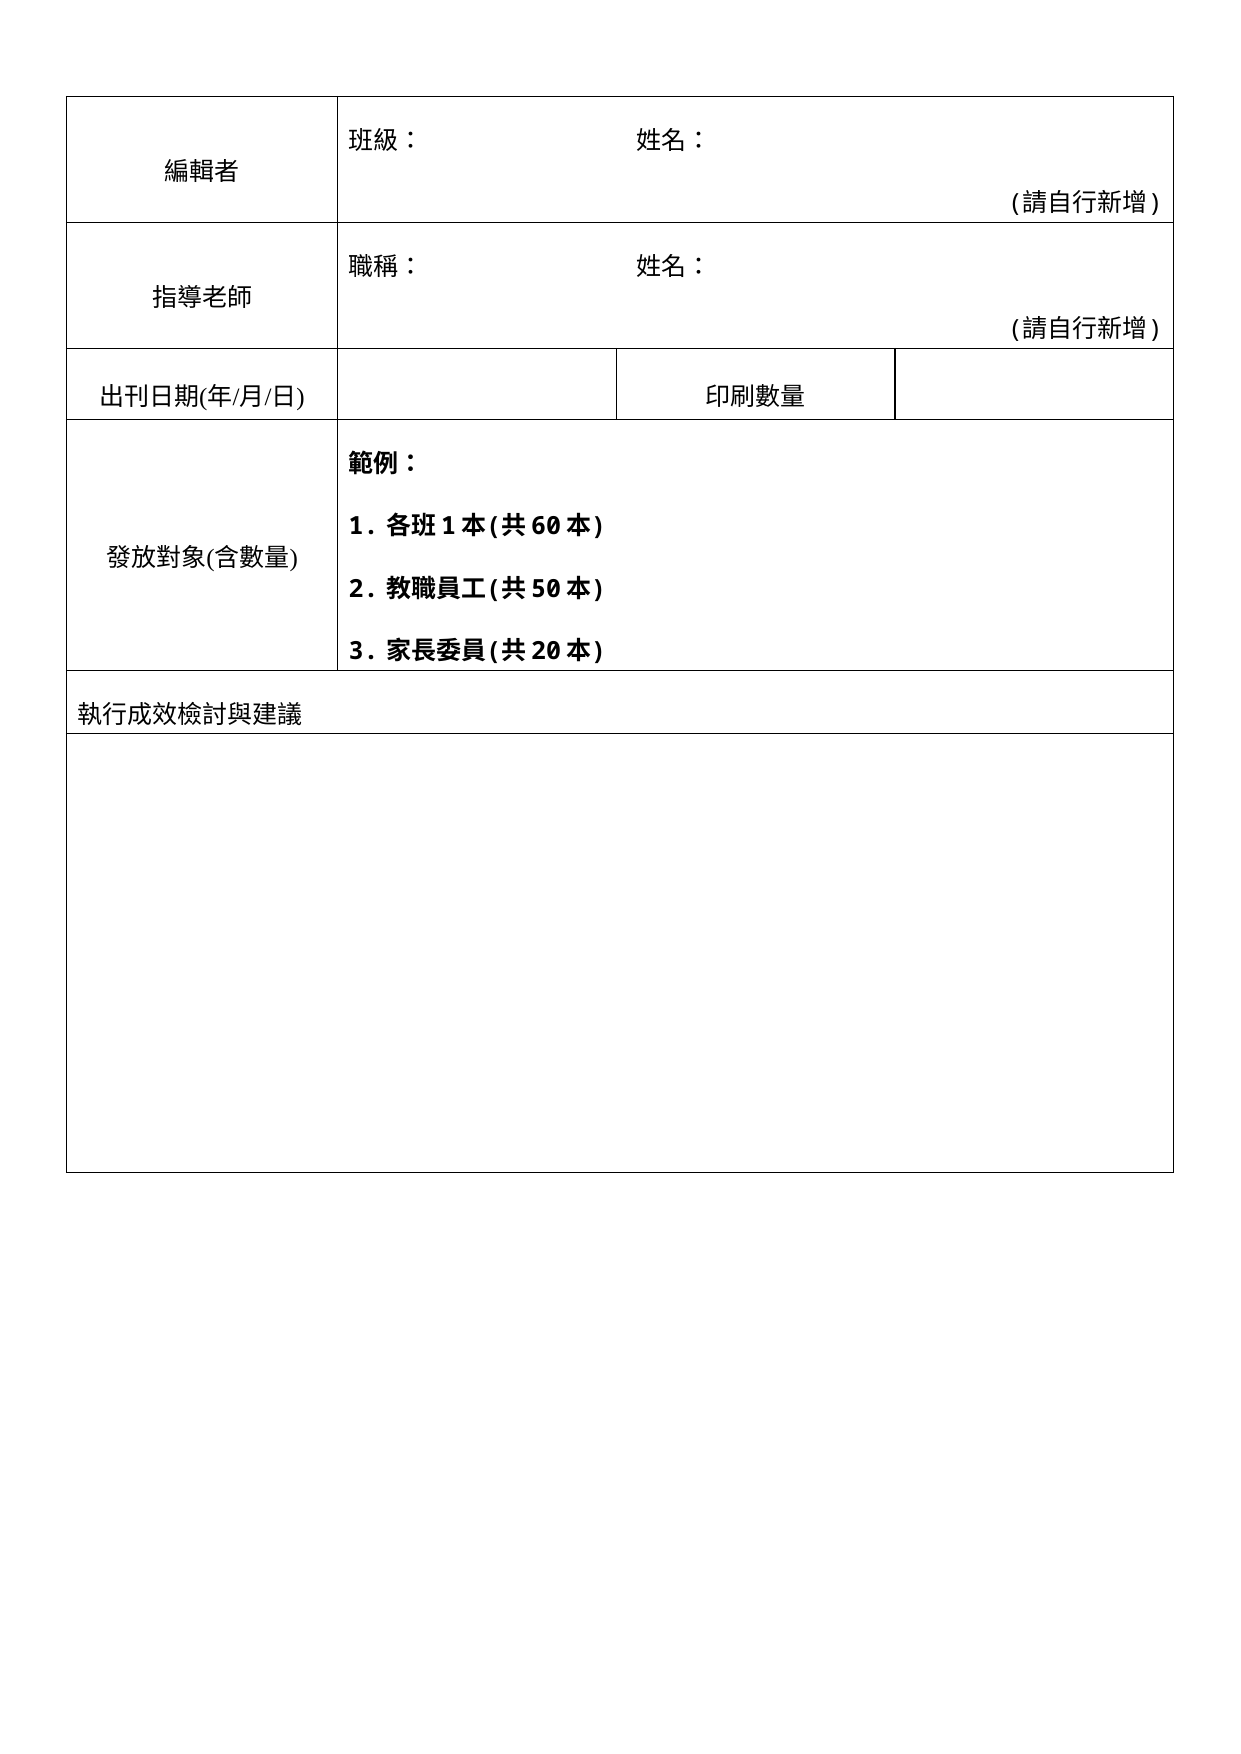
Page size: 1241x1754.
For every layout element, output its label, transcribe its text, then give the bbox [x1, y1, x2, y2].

table_cell 編輯者 [67, 97, 337, 222]
table_cell 出刊日期(年/月/日) [67, 349, 337, 419]
table_cell 執行成效檢討與建議 [67, 671, 1173, 733]
table_cell 班級： 姓名： (請自行新增) [338, 97, 1173, 222]
table_cell 職稱： 姓名： (請自行新增) [338, 223, 1173, 348]
table_cell 發放對象(含數量) [67, 420, 337, 670]
table_cell [67, 734, 1173, 1172]
table_cell 印刷數量 [617, 349, 894, 419]
table_cell [896, 349, 1173, 419]
table_cell 範例： 各班1本(共60本) 教職員工(共50本) 家長委員(共20本) [338, 420, 1173, 670]
table_cell 指導老師 [67, 223, 337, 348]
table_cell [338, 349, 616, 419]
